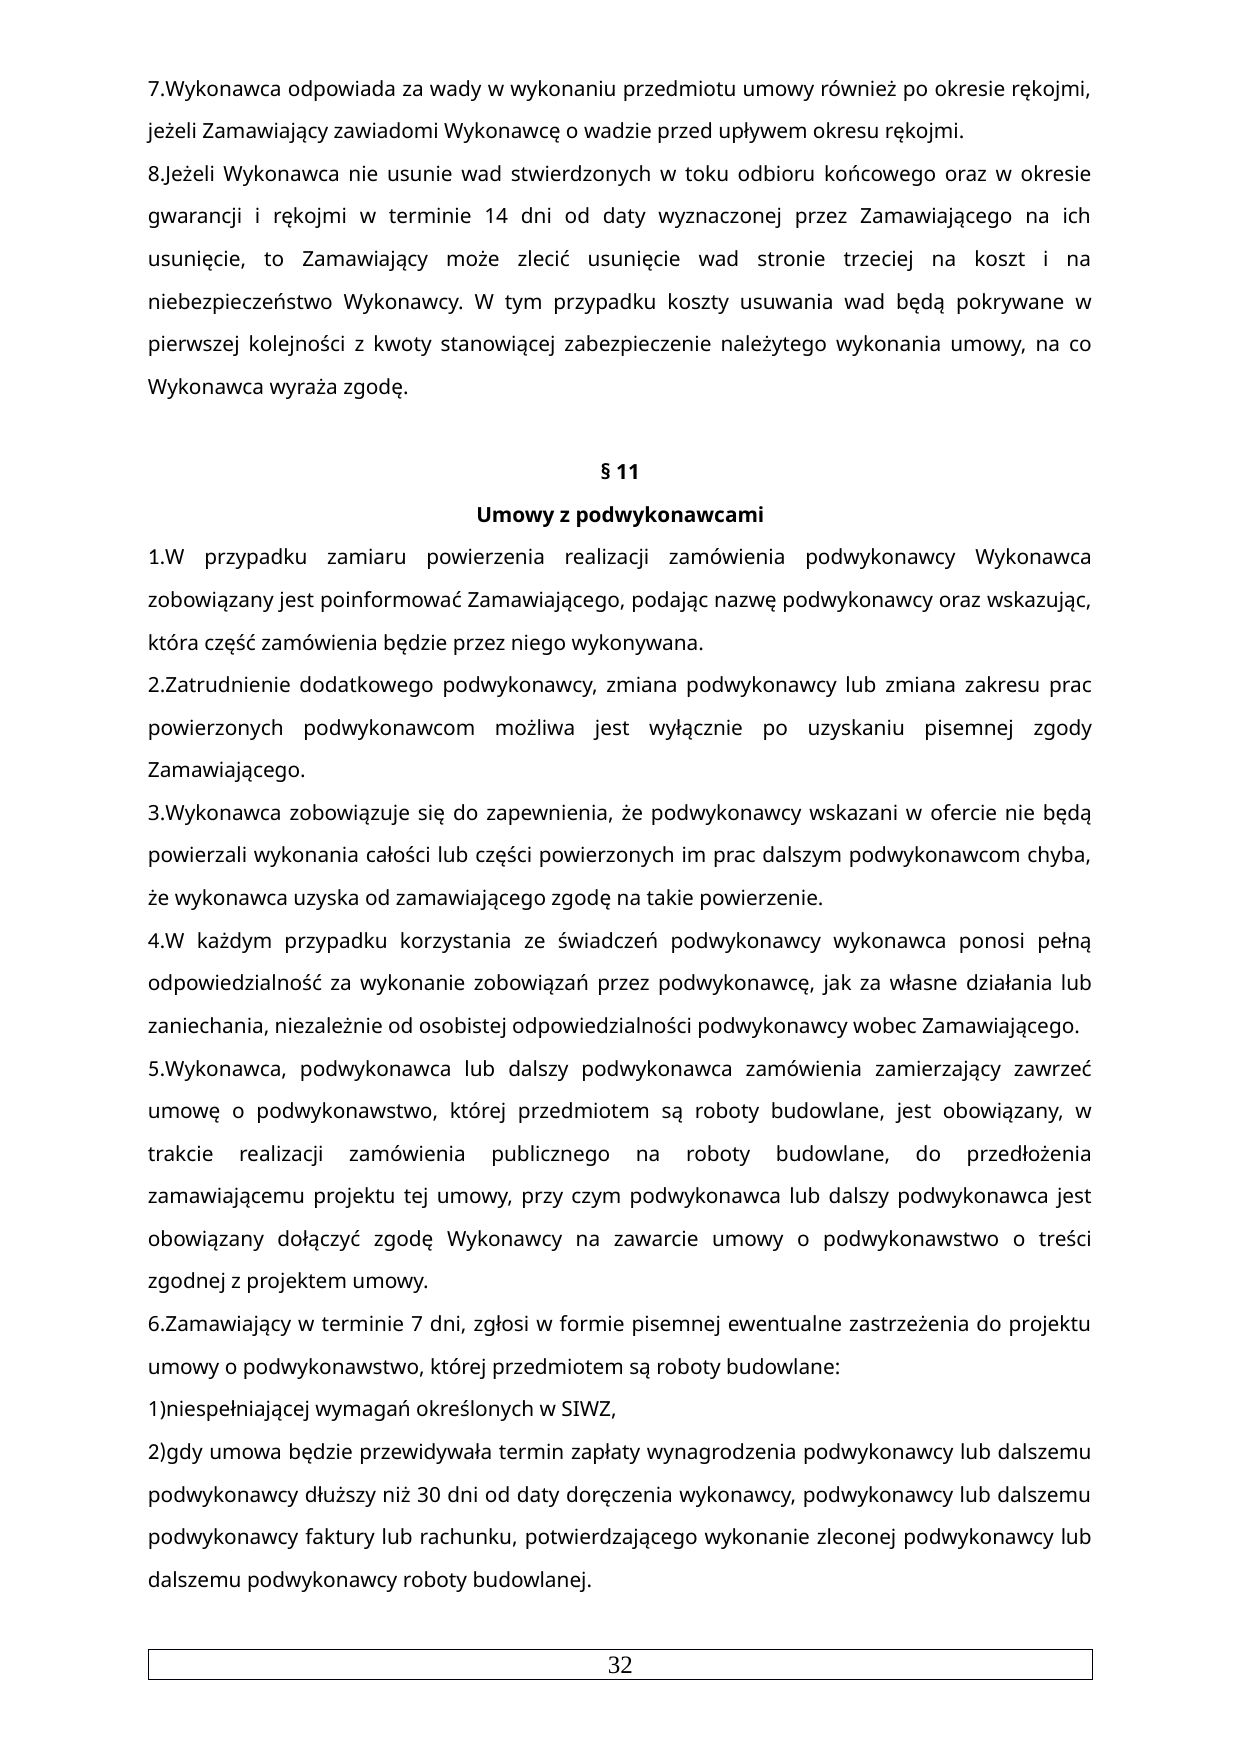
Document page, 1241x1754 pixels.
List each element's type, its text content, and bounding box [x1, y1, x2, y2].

list niespełniającej wymagań określonych w SIWZ, [148, 1394, 1093, 1423]
text § 11 [148, 457, 1093, 486]
list W każdym przypadku korzystania ze świadczeń podwykonawcy wykonawca ponosi pełną odpowiedzialność za wykonanie zobowiązań przez podwykonawcę, jak za własne działania lub zaniechania, niezależnie od osobistej odpowiedzialności podwykonawcy wobec Zamawiającego. [148, 926, 1093, 1039]
list Jeżeli Wykonawca nie usunie wad stwierdzonych w toku odbioru końcowego oraz w okresie gwarancji i rękojmi w terminie 14 dni od daty wyznaczonej przez Zamawiającego na ich usunięcie, to Zamawiający może zlecić usunięcie wad stronie trzeciej na koszt i na niebezpieczeństwo Wykonawcy. W tym przypadku koszty usuwania wad będą pokrywane w pierwszej kolejności z kwoty stanowiącej zabezpieczenie należytego wykonania umowy, na co Wykonawca wyraża zgodę. [148, 159, 1093, 400]
list gdy umowa będzie przewidywała termin zapłaty wynagrodzenia podwykonawcy lub dalszemu podwykonawcy dłuższy niż 30 dni od daty doręczenia wykonawcy, podwykonawcy lub dalszemu podwykonawcy faktury lub rachunku, potwierdzającego wykonanie zleconej podwykonawcy lub dalszemu podwykonawcy roboty budowlanej. [148, 1437, 1093, 1593]
list W przypadku zamiaru powierzenia realizacji zamówienia podwykonawcy Wykonawca zobowiązany jest poinformować Zamawiającego, podając nazwę podwykonawcy oraz wskazując, która część zamówienia będzie przez niego wykonywana. [148, 542, 1093, 656]
list Wykonawca, podwykonawca lub dalszy podwykonawca zamówienia zamierzający zawrzeć umowę o podwykonawstwo, której przedmiotem są roboty budowlane, jest obowiązany, w trakcie realizacji zamówienia publicznego na roboty budowlane, do przedłożenia zamawiającemu projektu tej umowy, przy czym podwykonawca lub dalszy podwykonawca jest obowiązany dołączyć zgodę Wykonawcy na zawarcie umowy o podwykonawstwo o treści zgodnej z projektem umowy. [148, 1054, 1093, 1295]
list Zatrudnienie dodatkowego podwykonawcy, zmiana podwykonawcy lub zmiana zakresu prac powierzonych podwykonawcom możliwa jest wyłącznie po uzyskaniu pisemnej zgody Zamawiającego. [148, 670, 1093, 784]
list Zamawiający w terminie 7 dni, zgłosi w formie pisemnej ewentualne zastrzeżenia do projektu umowy o podwykonawstwo, której przedmiotem są roboty budowlane: [148, 1309, 1093, 1380]
list Wykonawca odpowiada za wady w wykonaniu przedmiotu umowy również po okresie rękojmi, jeżeli Zamawiający zawiadomi Wykonawcę o wadzie przed upływem okresu rękojmi. [148, 74, 1093, 145]
text Umowy z podwykonawcami [148, 500, 1093, 528]
list Wykonawca zobowiązuje się do zapewnienia, że podwykonawcy wskazani w ofercie nie będą powierzali wykonania całości lub części powierzonych im prac dalszym podwykonawcom chyba, że wykonawca uzyska od zamawiającego zgodę na takie powierzenie. [148, 798, 1093, 912]
